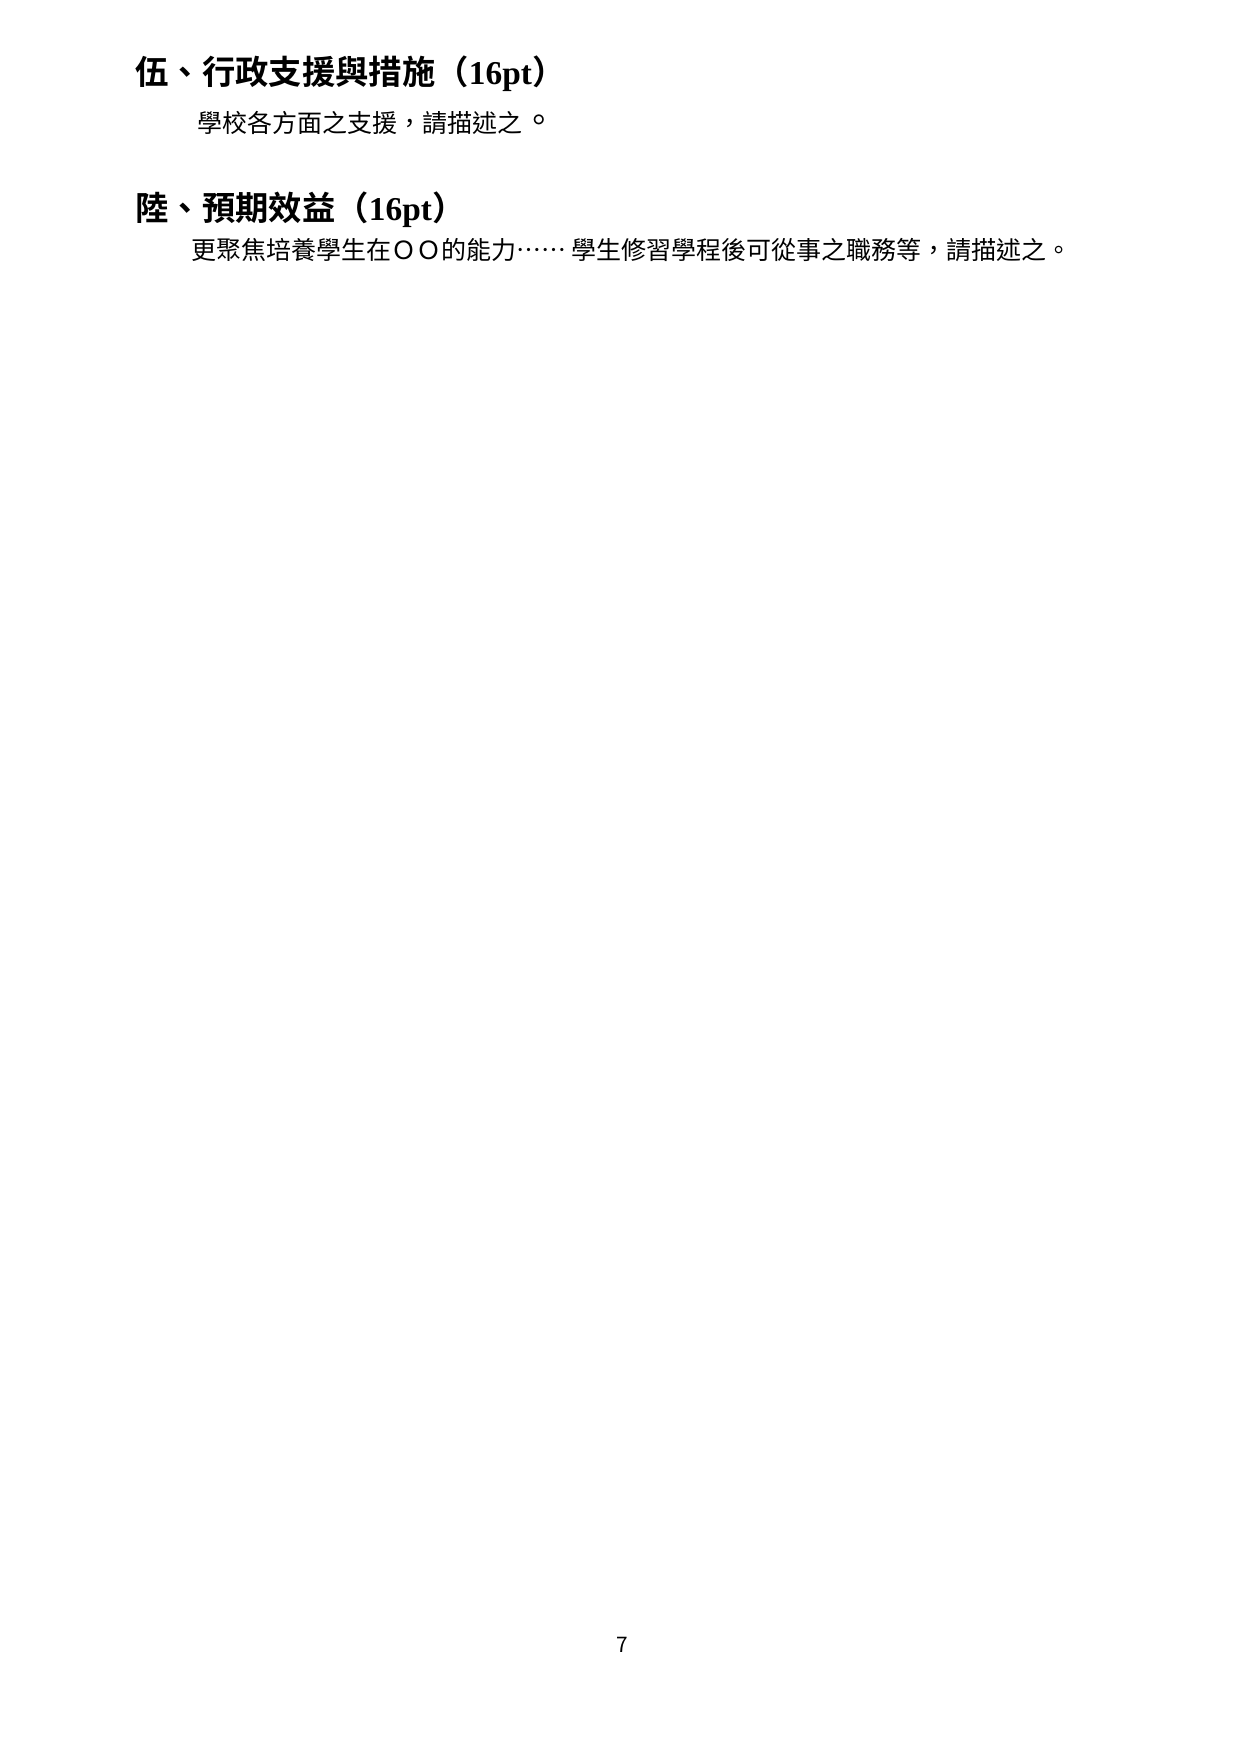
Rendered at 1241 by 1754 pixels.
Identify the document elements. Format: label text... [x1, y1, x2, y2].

subtitle 伍、行政支援與措施（16pt） [135, 45, 1109, 94]
text 更聚焦培養學生在ＯＯ的能力…… 學生修習學程後可從事之職務等，請描述之。 [135, 231, 1109, 267]
subtitle 學校各方面之支援，請描述之。 [148, 94, 1109, 142]
subtitle 陸、預期效益（16pt） [135, 182, 1109, 230]
